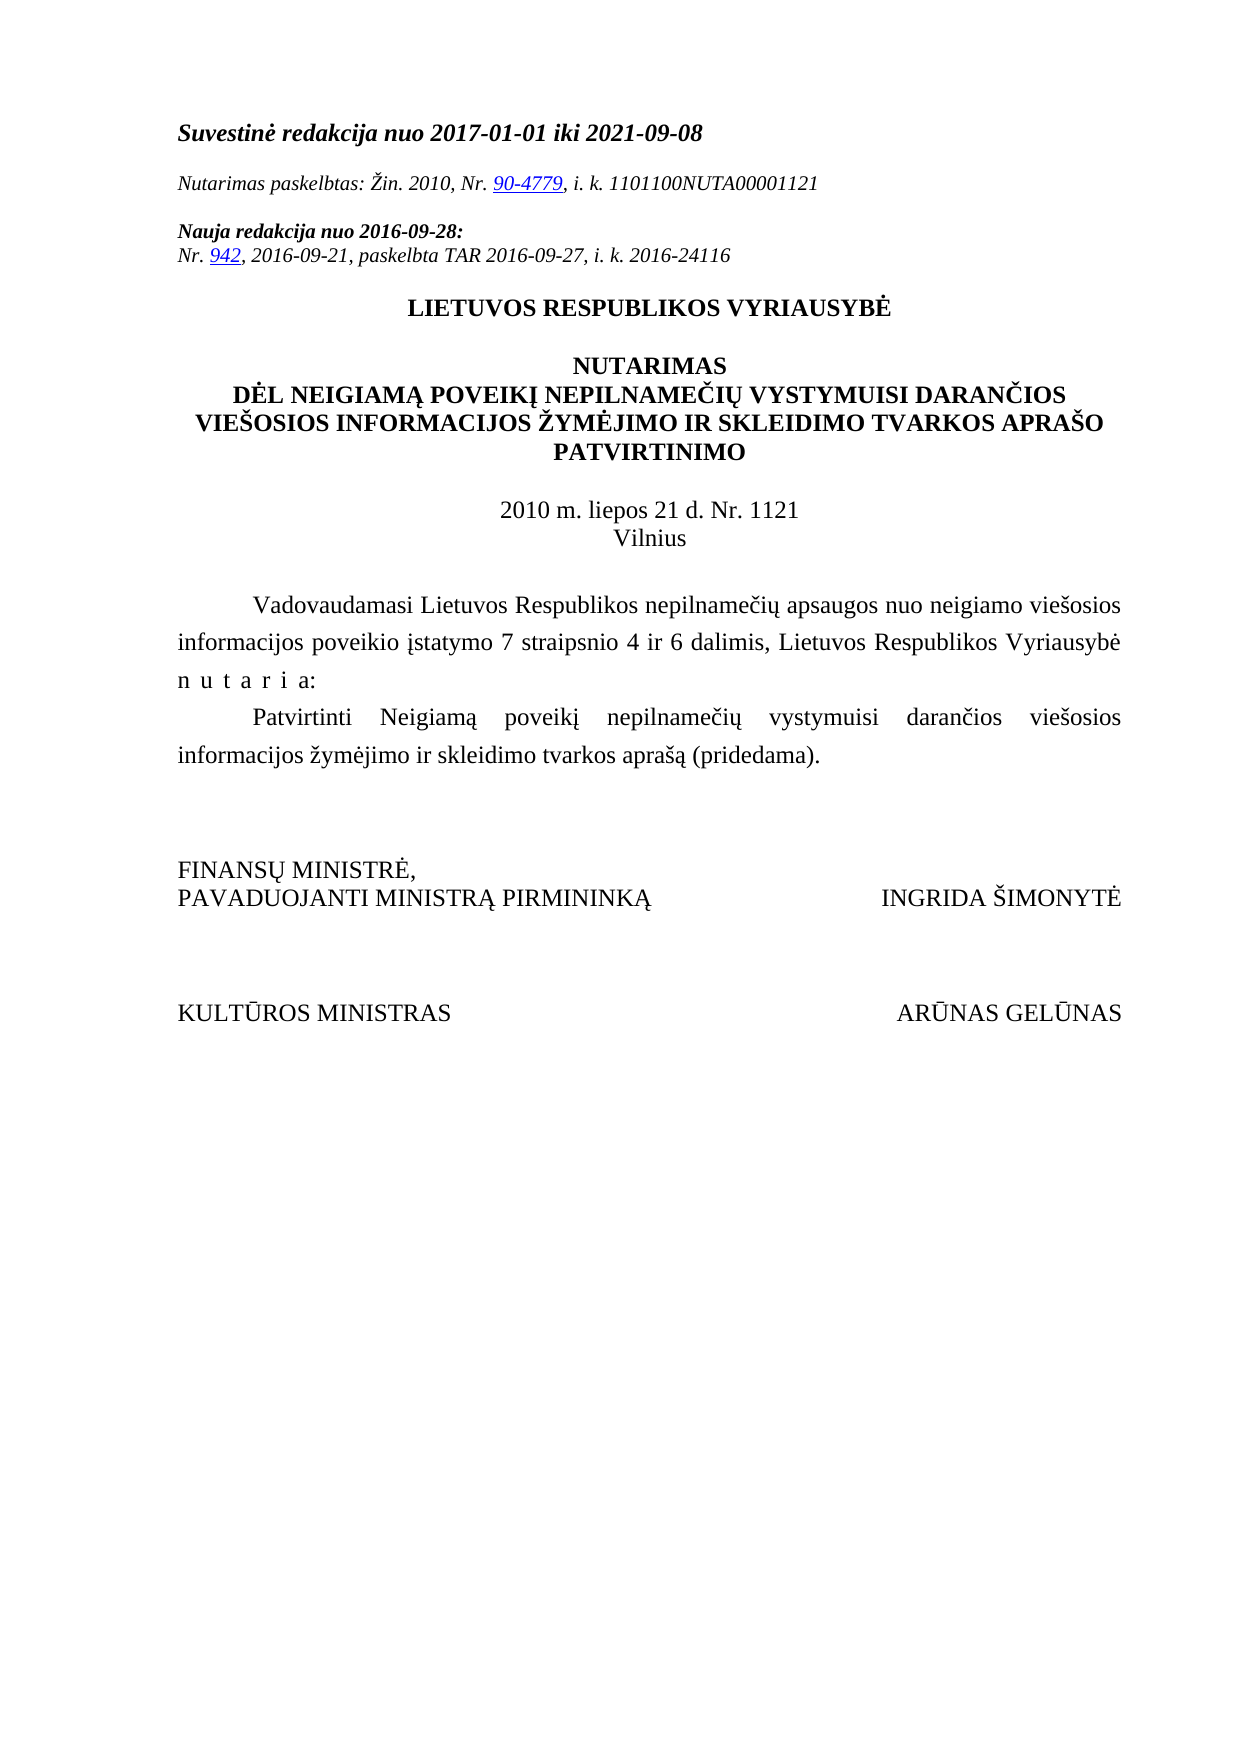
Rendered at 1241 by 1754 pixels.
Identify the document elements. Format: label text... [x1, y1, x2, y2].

text Nr. 942, 2016-09-21, paskelbta TAR 2016-09-27, i. k. 2016-24116 [177, 243, 1122, 267]
text DĖL NEIGIAMĄ POVEIKĮ NEPILNAMEČIŲ VYSTYMUISI DARANČIOS VIEŠOSIOS INFORMACIJOS ŽYMĖJIMO IR SKLEIDIMO TVARKOS APRAŠO PATVIRTINIMO [177, 380, 1122, 466]
text Vadovaudamasi Lietuvos Respublikos nepilnamečių apsaugos nuo neigiamo viešosios informacijos poveikio įstatymo 7 straipsnio 4 ir 6 dalimis, Lietuvos Respublikos Vyriausybė nutaria: [177, 581, 1122, 693]
text Suvestinė redakcija nuo 2017-01-01 iki 2021-09-08 [177, 118, 1122, 147]
text LIETUVOS RESPUBLIKOS VYRIAUSYBĖ [177, 293, 1122, 322]
text PAVADUOJANTI MINISTRĄ PIRMININKĄ INGRIDA ŠIMONYTĖ [177, 883, 1122, 912]
text Nutarimas paskelbtas: Žin. 2010, Nr. 90-4779, i. k. 1101100NUTA00001121 [177, 171, 1122, 195]
text Vilnius [177, 523, 1122, 552]
text 2010 m. liepos 21 d. Nr. 1121 [177, 495, 1122, 523]
text KULTŪROS MINISTRAS ARŪNAS GELŪNAS [177, 998, 1122, 1027]
text nutarimas [177, 351, 1122, 380]
text Patvirtinti Neigiamą poveikį nepilnamečių vystymuisi darančios viešosios informacijos žymėjimo ir skleidimo tvarkos aprašą (pridedama). [177, 693, 1122, 768]
text Nauja redakcija nuo 2016-09-28: [177, 219, 1122, 243]
text FINANSŲ MINISTRĖ, [177, 855, 1122, 883]
